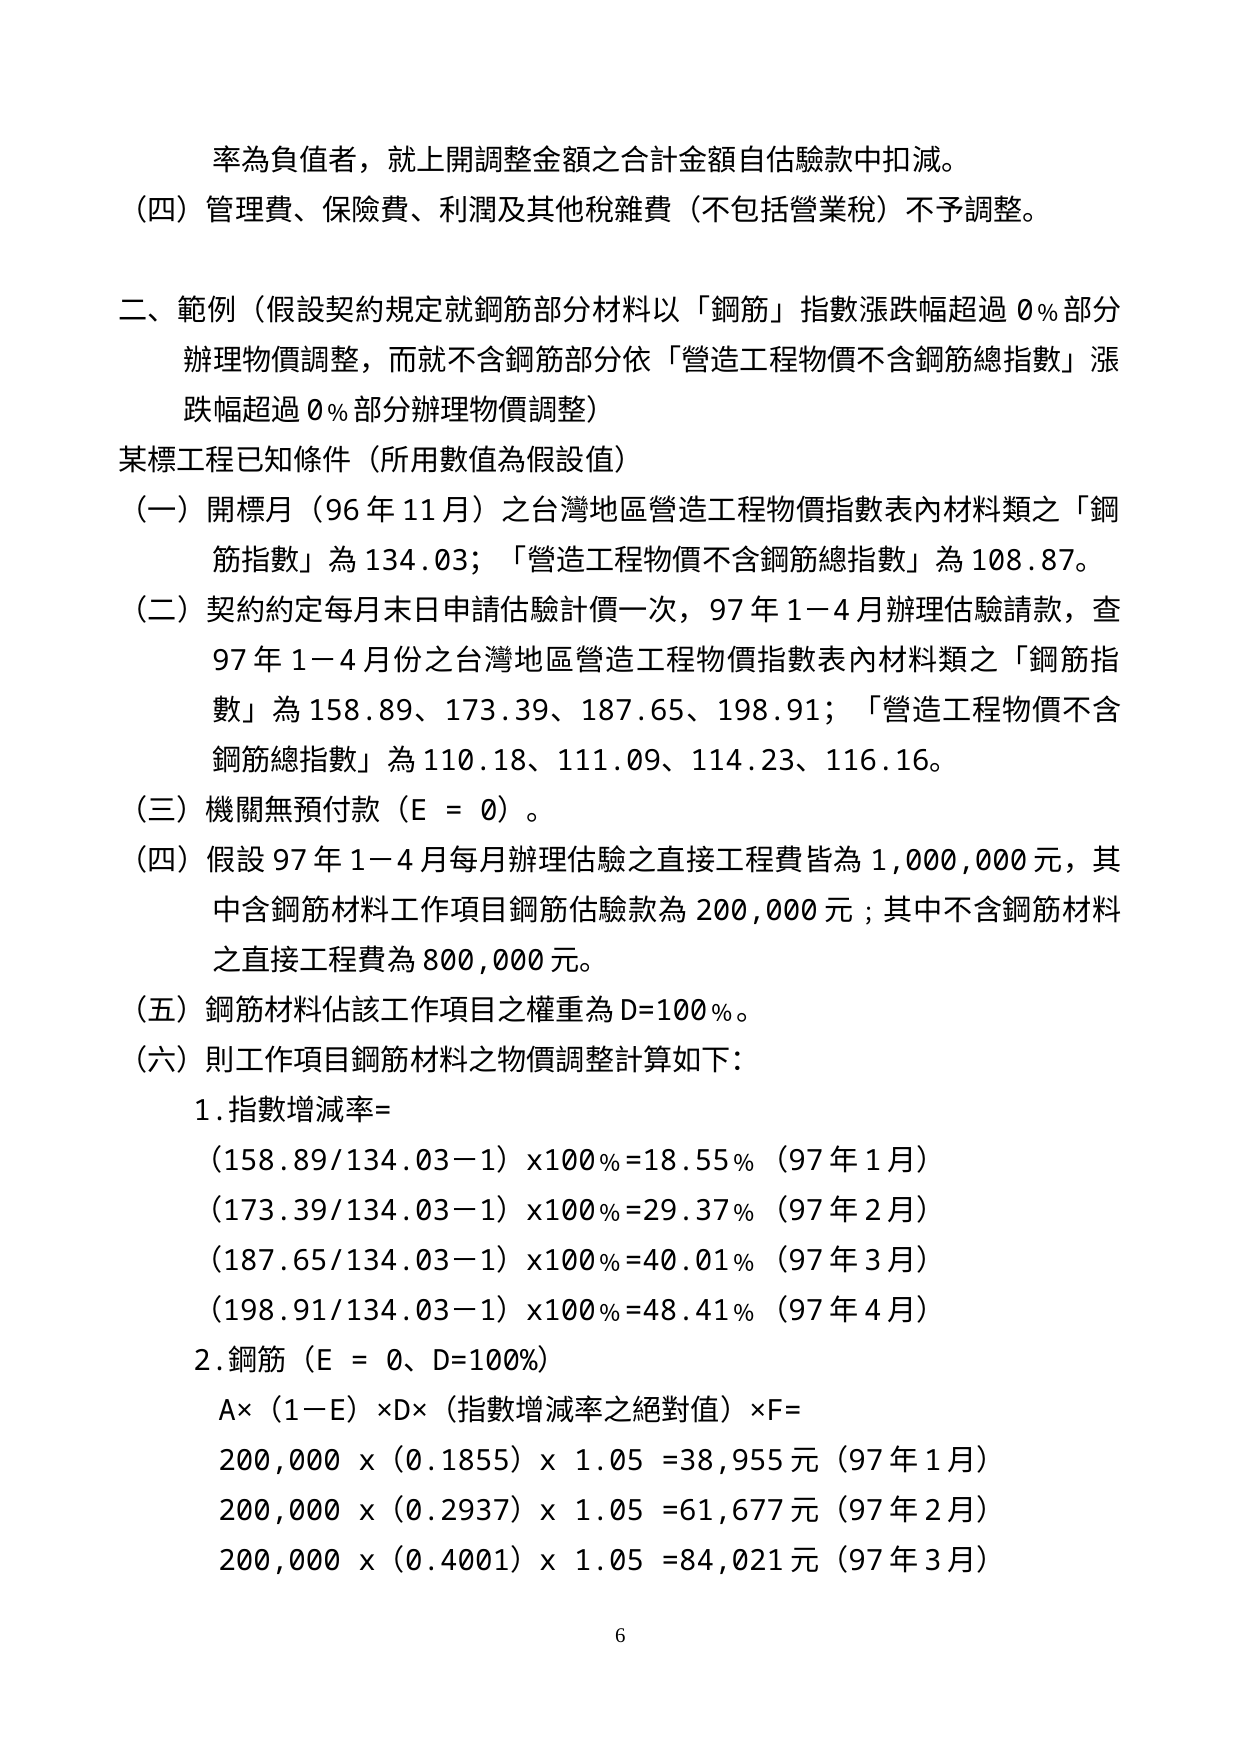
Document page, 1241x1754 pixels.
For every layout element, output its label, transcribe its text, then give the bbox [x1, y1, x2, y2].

text 率為負值者，就上開調整金額之合計金額自估驗款中扣減。 [118, 130, 1122, 180]
text （173.39/134.03－1）x100﹪=29.37﹪（97年2月） [193, 1180, 1122, 1230]
text （六）則工作項目鋼筋材料之物價調整計算如下： [118, 1030, 1122, 1080]
text A×（1－E）×D×（指數增減率之絕對值）×F= [218, 1380, 1122, 1430]
text （二）契約約定每月末日申請估驗計價一次，97年1－4月辦理估驗請款，查97年1－4月份之台灣地區營造工程物價指數表內材料類之「鋼筋指數」為158.89、173.39、187.65、198.91；「營造工程物價不含鋼筋總指數」為110.18、111.09、114.23、116.16。 [118, 580, 1122, 780]
text （198.91/134.03－1）x100﹪=48.41﹪（97年4月） [193, 1280, 1122, 1330]
text （一）開標月（96年11月）之台灣地區營造工程物價指數表內材料類之「鋼筋指數」為134.03；「營造工程物價不含鋼筋總指數」為108.87。 [118, 480, 1122, 580]
text 二、範例（假設契約規定就鋼筋部分材料以「鋼筋」指數漲跌幅超過0﹪部分辦理物價調整，而就不含鋼筋部分依「營造工程物價不含鋼筋總指數」漲跌幅超過0﹪部分辦理物價調整） [118, 280, 1122, 430]
text （四）管理費、保險費、利潤及其他稅雜費（不包括營業稅）不予調整。 [118, 180, 1122, 230]
text 某標工程已知條件（所用數值為假設值） [118, 430, 1122, 480]
text （四）假設97年1－4月每月辦理估驗之直接工程費皆為1,000,000元，其中含鋼筋材料工作項目鋼筋估驗款為200,000元﹔其中不含鋼筋材料之直接工程費為800,000元。 [118, 830, 1122, 980]
text 200,000 x（0.2937）x 1.05 =61,677元（97年2月） [218, 1480, 1122, 1530]
text （五）鋼筋材料佔該工作項目之權重為D=100﹪。 [118, 980, 1122, 1030]
text 2.鋼筋（E = 0、D=100%） [193, 1330, 1122, 1380]
text （158.89/134.03－1）x100﹪=18.55﹪（97年1月） [193, 1130, 1122, 1180]
text 1.指數增減率= [193, 1080, 1122, 1130]
text （三）機關無預付款（E = 0）。 [118, 780, 1122, 830]
text （187.65/134.03－1）x100﹪=40.01﹪（97年3月） [193, 1230, 1122, 1280]
text 200,000 x（0.4001）x 1.05 =84,021元（97年3月） [218, 1530, 1122, 1580]
text 200,000 x（0.1855）x 1.05 =38,955元（97年1月） [218, 1430, 1122, 1480]
